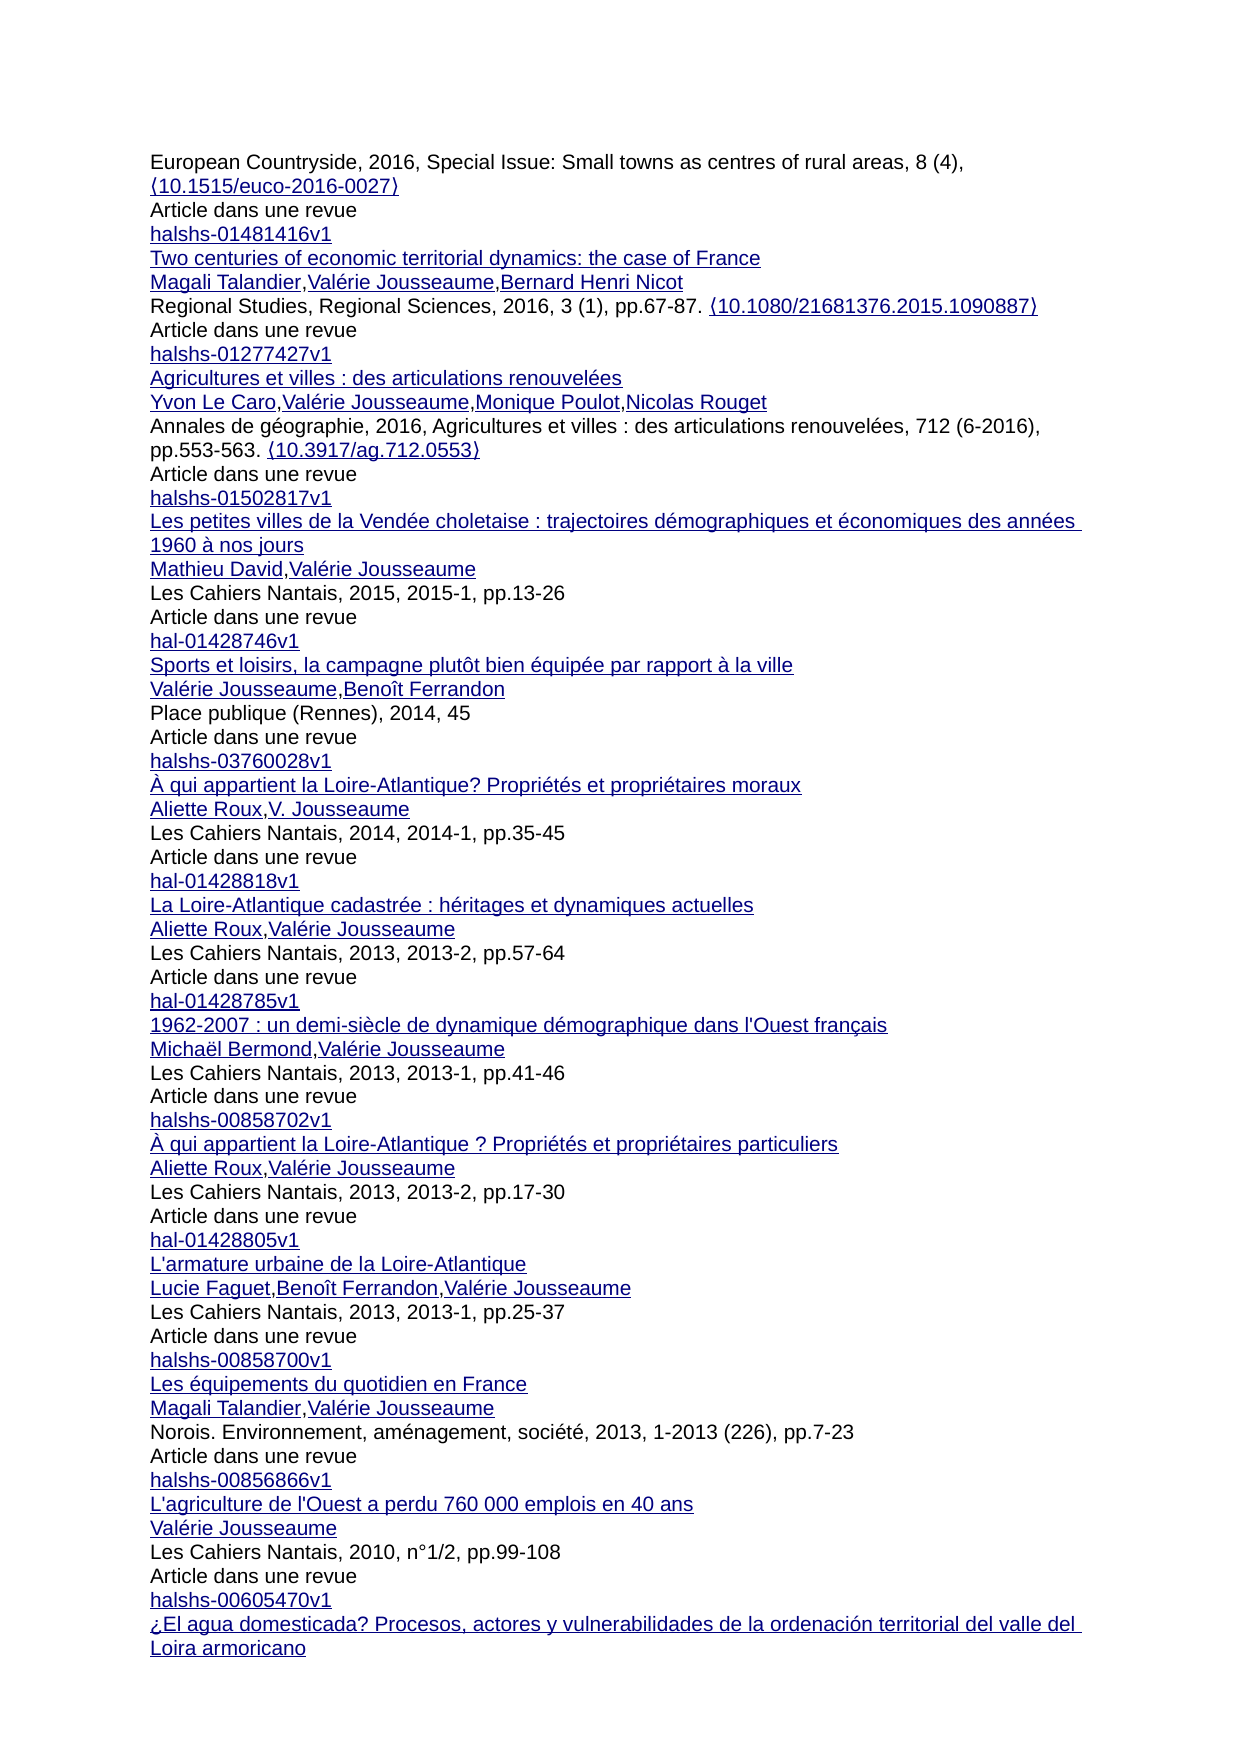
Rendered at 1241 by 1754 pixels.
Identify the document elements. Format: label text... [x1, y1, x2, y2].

table_cell À qui appartient la Loire-Atlantique? Propriétés et propriétaires moraux Aliette Roux,V. Jousseaume Les Cahiers Nantais, 2014, 2014-1, pp.35-45 Article dans une revue hal-01428818v1 [150, 773, 1090, 893]
table_cell European Countryside, 2016, Special Issue: Small towns as centres of rural areas, 8 (4), ⟨10.1515/euco-2016-0027⟩ Article dans une revue halshs-01481416v1 [150, 150, 1090, 246]
table_cell La Loire-Atlantique cadastrée : héritages et dynamiques actuelles Aliette Roux,Valérie Jousseaume Les Cahiers Nantais, 2013, 2013-2, pp.57-64 Article dans une revue hal-01428785v1 [150, 893, 1090, 1012]
table_cell L'agriculture de l'Ouest a perdu 760 000 emplois en 40 ans Valérie Jousseaume Les Cahiers Nantais, 2010, n°1/2, pp.99-108 Article dans une revue halshs-00605470v1 [150, 1492, 1090, 1611]
table_cell À qui appartient la Loire-Atlantique ? Propriétés et propriétaires particuliers Aliette Roux,Valérie Jousseaume Les Cahiers Nantais, 2013, 2013-2, pp.17-30 Article dans une revue hal-01428805v1 [150, 1132, 1090, 1252]
table_cell ¿El agua domesticada? Procesos, actores y vulnerabilidades de la ordenación territorial del valle del Loira armoricano [150, 1611, 1090, 1659]
table_cell Two centuries of economic territorial dynamics: the case of France Magali Talandier,Valérie Jousseaume,Bernard Henri Nicot Regional Studies, Regional Sciences, 2016, 3 (1), pp.67-87. ⟨10.1080/21681376.2015.1090887⟩ Article dans une revue halshs-01277427v1 [150, 246, 1090, 366]
table_cell Les équipements du quotidien en France Magali Talandier,Valérie Jousseaume Norois. Environnement, aménagement, société, 2013, 1-2013 (226), pp.7-23 Article dans une revue halshs-00856866v1 [150, 1372, 1090, 1492]
table_cell Les petites villes de la Vendée choletaise : trajectoires démographiques et économiques des années 1960 à nos jours Mathieu David,Valérie Jousseaume Les Cahiers Nantais, 2015, 2015-1, pp.13-26 Article dans une revue hal-01428746v1 [150, 509, 1090, 653]
table_cell L'armature urbaine de la Loire-Atlantique Lucie Faguet,Benoît Ferrandon,Valérie Jousseaume Les Cahiers Nantais, 2013, 2013-1, pp.25-37 Article dans une revue halshs-00858700v1 [150, 1252, 1090, 1372]
table_cell Agricultures et villes : des articulations renouvelées Yvon Le Caro,Valérie Jousseaume,Monique Poulot,Nicolas Rouget Annales de géographie, 2016, Agricultures et villes : des articulations renouvelées, 712 (6-2016), pp.553-563. ⟨10.3917/ag.712.0553⟩ Article dans une revue halshs-01502817v1 [150, 366, 1090, 509]
table_cell 1962-2007 : un demi-siècle de dynamique démographique dans l'Ouest français Michaël Bermond,Valérie Jousseaume Les Cahiers Nantais, 2013, 2013-1, pp.41-46 Article dans une revue halshs-00858702v1 [150, 1013, 1090, 1132]
table_cell Sports et loisirs, la campagne plutôt bien équipée par rapport à la ville Valérie Jousseaume,Benoît Ferrandon Place publique (Rennes), 2014, 45 Article dans une revue halshs-03760028v1 [150, 653, 1090, 773]
